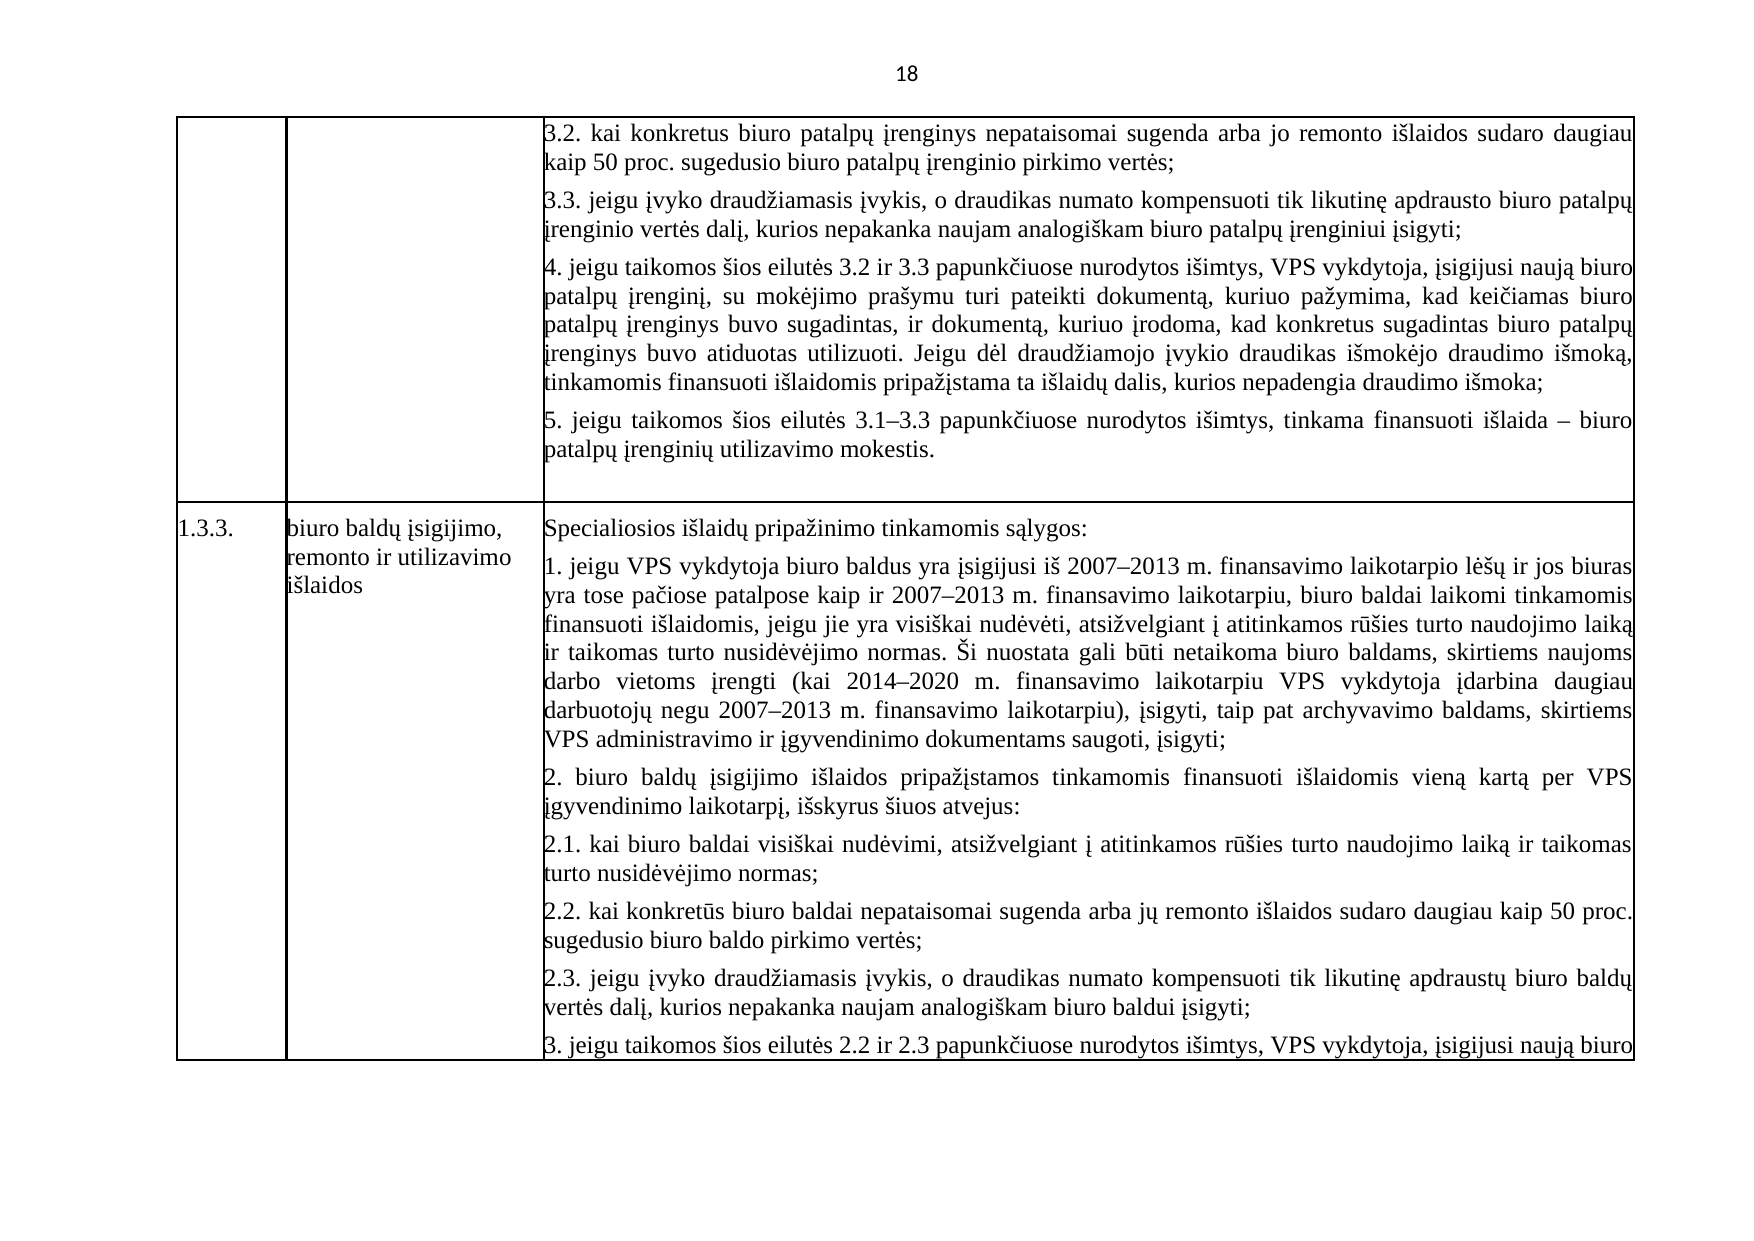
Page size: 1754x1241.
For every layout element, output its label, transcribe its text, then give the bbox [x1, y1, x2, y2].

table_cell 3.2. kai konkretus biuro patalpų įrenginys nepataisomai sugenda arba jo remonto išlaidos sudaro daugiau kaip 50 proc. sugedusio biuro patalpų įrenginio pirkimo vertės; 3.3. jeigu įvyko draudžiamasis įvykis, o draudikas numato kompensuoti tik likutinę apdrausto biuro patalpų įrenginio vertės dalį, kurios nepakanka naujam analogiškam biuro patalpų įrenginiui įsigyti; 4. jeigu taikomos šios eilutės 3.2 ir 3.3 papunkčiuose nurodytos išimtys, VPS vykdytoja, įsigijusi naują biuro patalpų įrenginį, su mokėjimo prašymu turi pateikti dokumentą, kuriuo pažymima, kad keičiamas biuro patalpų įrenginys buvo sugadintas, ir dokumentą, kuriuo įrodoma, kad konkretus sugadintas biuro patalpų įrenginys buvo atiduotas utilizuoti. Jeigu dėl draudžiamojo įvykio draudikas išmokėjo draudimo išmoką, tinkamomis finansuoti išlaidomis pripažįstama ta išlaidų dalis, kurios nepadengia draudimo išmoka; 5. jeigu taikomos šios eilutės 3.1–3.3 papunkčiuose nurodytos išimtys, tinkama finansuoti išlaida – biuro patalpų įrenginių utilizavimo mokestis. [545, 118, 1633, 501]
table_cell 1.3.3. [178, 503, 285, 1059]
table_cell biuro baldų įsigijimo, remonto ir utilizavimo išlaidos [288, 503, 543, 1059]
table_cell [178, 118, 285, 501]
table_cell [288, 118, 543, 501]
table_cell Specialiosios išlaidų pripažinimo tinkamomis sąlygos: 1. jeigu VPS vykdytoja biuro baldus yra įsigijusi iš 2007–2013 m. finansavimo laikotarpio lėšų ir jos biuras yra tose pačiose patalpose kaip ir 2007–2013 m. finansavimo laikotarpiu, biuro baldai laikomi tinkamomis finansuoti išlaidomis, jeigu jie yra visiškai nudėvėti, atsižvelgiant į atitinkamos rūšies turto naudojimo laiką ir taikomas turto nusidėvėjimo normas. Ši nuostata gali būti netaikoma biuro baldams, skirtiems naujoms darbo vietoms įrengti (kai 2014–2020 m. finansavimo laikotarpiu VPS vykdytoja įdarbina daugiau darbuotojų negu 2007–2013 m. finansavimo laikotarpiu), įsigyti, taip pat archyvavimo baldams, skirtiems VPS administravimo ir įgyvendinimo dokumentams saugoti, įsigyti; 2. biuro baldų įsigijimo išlaidos pripažįstamos tinkamomis finansuoti išlaidomis vieną kartą per VPS įgyvendinimo laikotarpį, išskyrus šiuos atvejus: 2.1. kai biuro baldai visiškai nudėvimi, atsižvelgiant į atitinkamos rūšies turto naudojimo laiką ir taikomas turto nusidėvėjimo normas; 2.2. kai konkretūs biuro baldai nepataisomai sugenda arba jų remonto išlaidos sudaro daugiau kaip 50 proc. sugedusio biuro baldo pirkimo vertės; 2.3. jeigu įvyko draudžiamasis įvykis, o draudikas numato kompensuoti tik likutinę apdraustų biuro baldų vertės dalį, kurios nepakanka naujam analogiškam biuro baldui įsigyti; 3. jeigu taikomos šios eilutės 2.2 ir 2.3 papunkčiuose nurodytos išimtys, VPS vykdytoja, įsigijusi naują biuro [545, 503, 1633, 1059]
